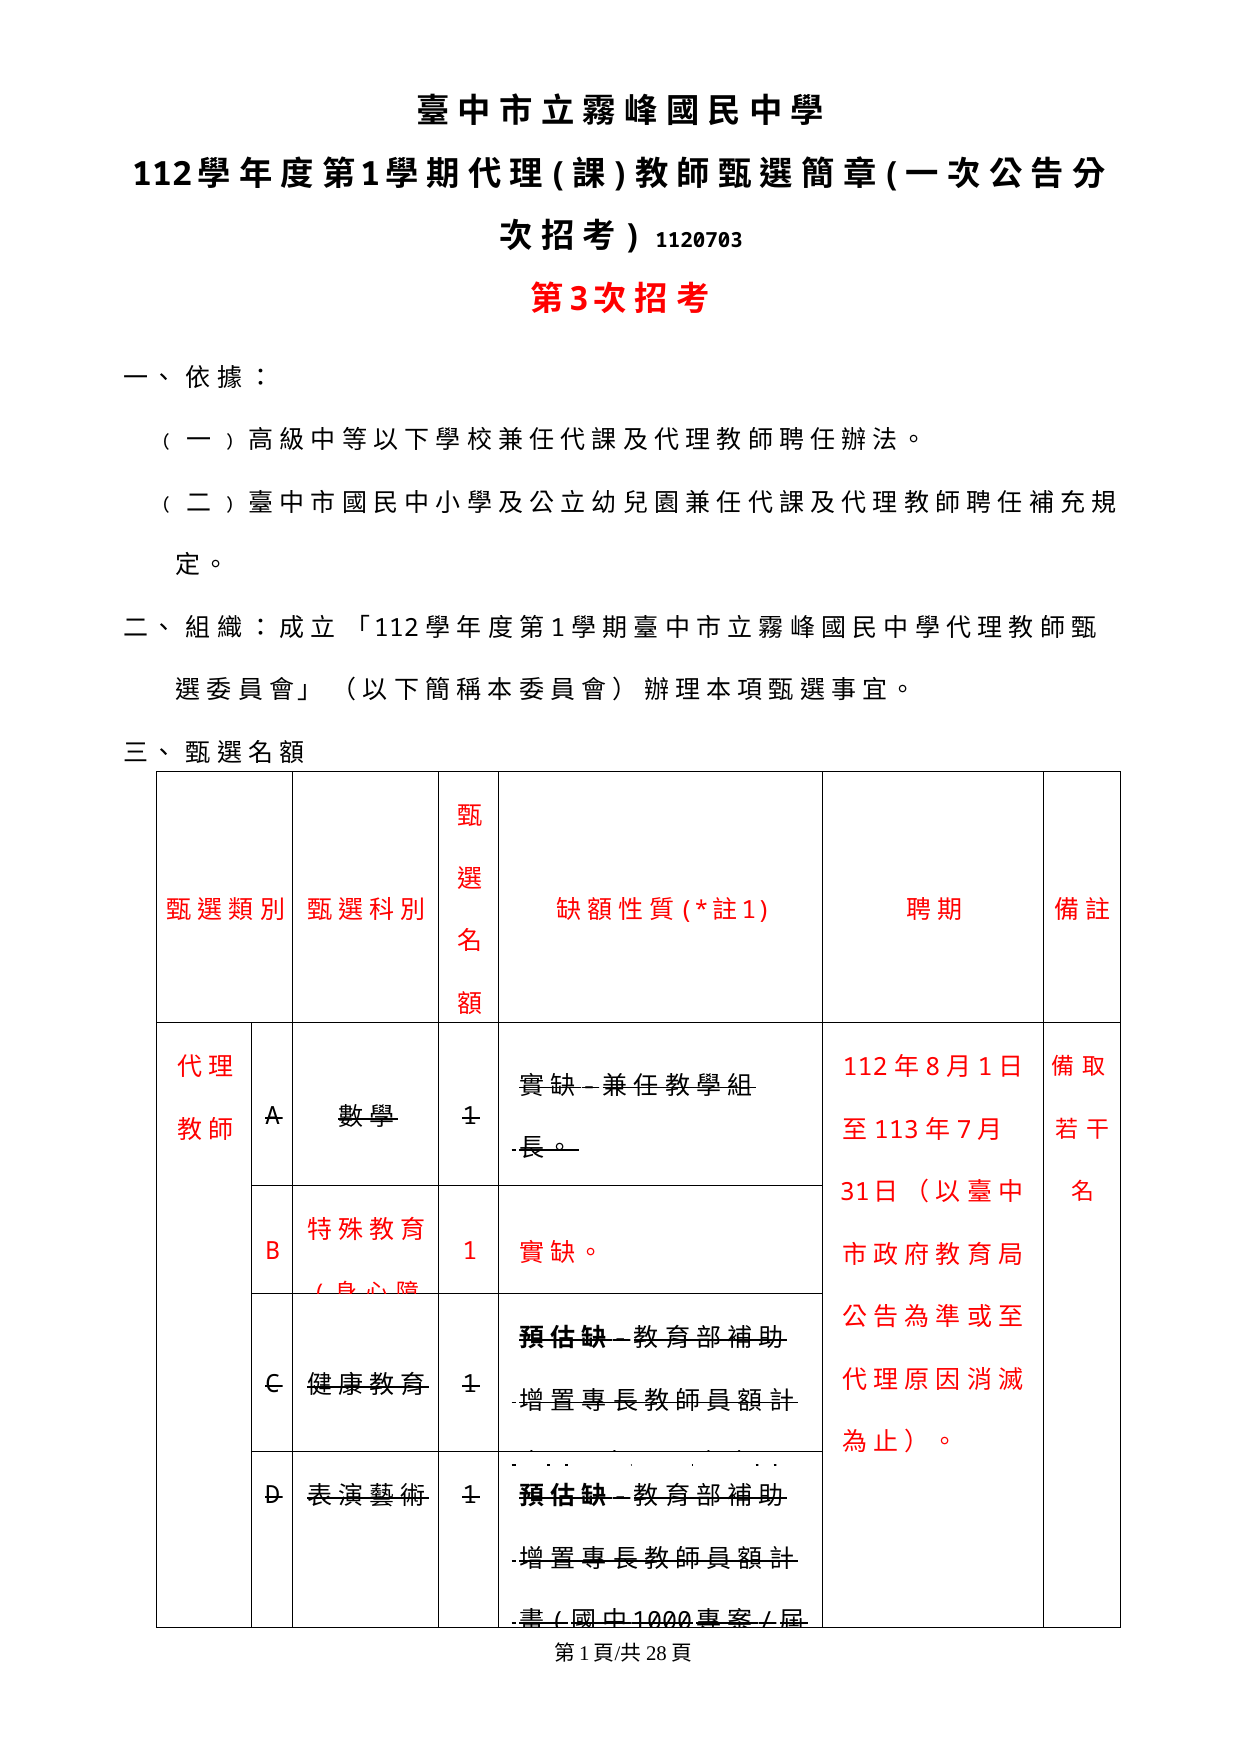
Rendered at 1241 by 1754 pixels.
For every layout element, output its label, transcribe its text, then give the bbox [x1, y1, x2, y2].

table_header 甄選類別 [157, 772, 292, 1022]
text 第3次招考 [120, 254, 1120, 316]
table_cell D [252, 1452, 292, 1627]
text 一、依據： [120, 334, 1120, 396]
text ﹙一﹚高級中等以下學校兼任代課及代理教師聘任辦法。 [145, 396, 1120, 459]
table_cell C [252, 1294, 292, 1451]
table_header 甄選科別 [293, 772, 438, 1022]
table_cell B [252, 1186, 292, 1293]
table_cell 1 [439, 1452, 498, 1627]
table_cell 實缺-兼任教學組長。 [499, 1023, 822, 1185]
table_header 甄選名額 [439, 772, 498, 1022]
table_cell 1 [439, 1023, 498, 1185]
table_cell 特殊教育 (身心障礙組) [293, 1186, 438, 1293]
table_cell 備取 若干名 [1044, 1023, 1120, 1627]
text 三、甄選名額 [120, 709, 1120, 771]
table_cell A [252, 1023, 292, 1185]
table_cell 預估缺-教育部補助增置專長教師員額計畫(國中1000專案/屆時若未核定則調整為代課教師。) (表演藝術13節/音樂8節) [499, 1452, 822, 1627]
table_cell 數學 [293, 1023, 438, 1185]
text 112學年度第1學期代理(課)教師甄選簡章(一次公告分次招考) 1120703 [120, 129, 1120, 254]
table_cell 112年8月1日至113年7月31日（以臺中市政府教育局公告為準或至代理原因消滅為止）。 [823, 1023, 1043, 1627]
table_cell 表演藝術 [293, 1452, 438, 1627]
table_cell 預估缺-教育部補助增置專長教師員額計畫(國中1000專案/屆時若未核定則調整為代課教師。) (健康14節/體育9節) [499, 1294, 822, 1451]
text 二、組織：成立「112學年度第1學期臺中市立霧峰國民中學代理教師甄選委員會」（以下簡稱本委員會）辦理本項甄選事宜。 [120, 584, 1120, 709]
table_cell 1 [439, 1294, 498, 1451]
text ﹙二﹚臺中市國民中小學及公立幼兒園兼任代課及代理教師聘任補充規定。 [145, 459, 1120, 584]
table_header 備註 [1044, 772, 1120, 1022]
table_cell 健康教育 [293, 1294, 438, 1451]
table_cell 實缺。 [499, 1186, 822, 1293]
table_cell 1 [439, 1186, 498, 1293]
table_header 缺額性質(*註1) [499, 772, 822, 1022]
text 臺中市立霧峰國民中學 [120, 66, 1120, 129]
table_cell 代理 教師 [157, 1023, 251, 1627]
table_header 聘期 [823, 772, 1043, 1022]
